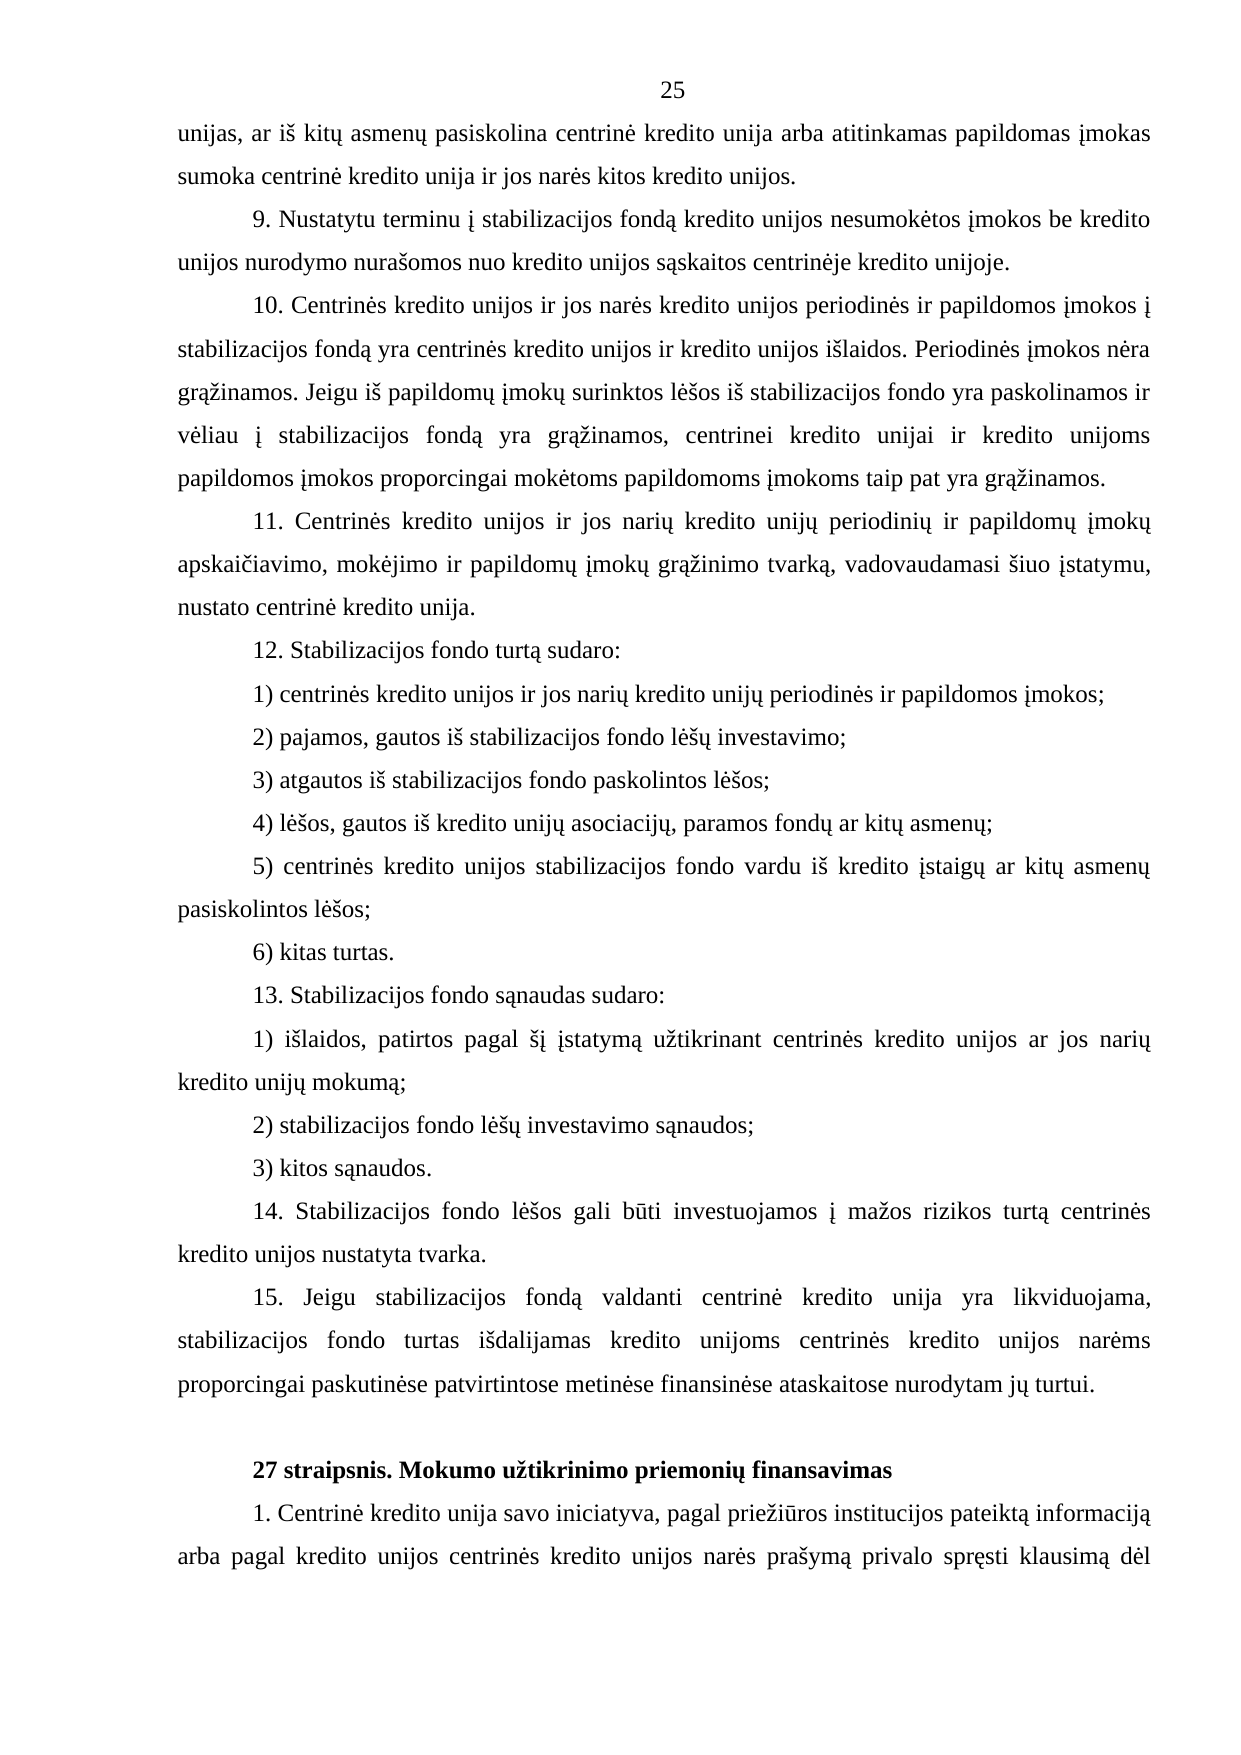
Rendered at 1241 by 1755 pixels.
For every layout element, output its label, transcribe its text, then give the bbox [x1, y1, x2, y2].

text 1) išlaidos, patirtos pagal šį įstatymą užtikrinant centrinės kredito unijos ar jos narių kredito unijų mokumą; [177, 1024, 1152, 1096]
text 14. Stabilizacijos fondo lėšos gali būti investuojamos į mažos rizikos turtą centrinės kredito unijos nustatyta tvarka. [177, 1196, 1152, 1268]
text 2) stabilizacijos fondo lėšų investavimo sąnaudos; [177, 1110, 1152, 1139]
text 6) kitas turtas. [177, 937, 1152, 966]
text 3) kitos sąnaudos. [177, 1153, 1152, 1182]
text 1) centrinės kredito unijos ir jos narių kredito unijų periodinės ir papildomos įmokos; [177, 679, 1152, 707]
text 27 straipsnis. Mokumo užtikrinimo priemonių finansavimas [177, 1455, 1152, 1484]
text 11. Centrinės kredito unijos ir jos narių kredito unijų periodinių ir papildomų įmokų apskaičiavimo, mokėjimo ir papildomų įmokų grąžinimo tvarką, vadovaudamasi šiuo įstatymu, nustato centrinė kredito unija. [177, 506, 1152, 621]
text unijas, ar iš kitų asmenų pasiskolina centrinė kredito unija arba atitinkamas papildomas įmokas sumoka centrinė kredito unija ir jos narės kitos kredito unijos. [177, 118, 1152, 190]
text 13. Stabilizacijos fondo sąnaudas sudaro: [177, 981, 1152, 1009]
text 5) centrinės kredito unijos stabilizacijos fondo vardu iš kredito įstaigų ar kitų asmenų pasiskolintos lėšos; [177, 851, 1152, 923]
text 15. Jeigu stabilizacijos fondą valdanti centrinė kredito unija yra likviduojama, stabilizacijos fondo turtas išdalijamas kredito unijoms centrinės kredito unijos narėms proporcingai paskutinėse patvirtintose metinėse finansinėse ataskaitose nurodytam jų turtui. [177, 1282, 1152, 1397]
text 10. Centrinės kredito unijos ir jos narės kredito unijos periodinės ir papildomos įmokos į stabilizacijos fondą yra centrinės kredito unijos ir kredito unijos išlaidos. Periodinės įmokos nėra grąžinamos. Jeigu iš papildomų įmokų surinktos lėšos iš stabilizacijos fondo yra paskolinamos ir vėliau į stabilizacijos fondą yra grąžinamos, centrinei kredito unijai ir kredito unijoms papildomos įmokos proporcingai mokėtoms papildomoms įmokoms taip pat yra grąžinamos. [177, 291, 1152, 492]
text 9. Nustatytu terminu į stabilizacijos fondą kredito unijos nesumokėtos įmokos be kredito unijos nurodymo nurašomos nuo kredito unijos sąskaitos centrinėje kredito unijoje. [177, 204, 1152, 276]
text 12. Stabilizacijos fondo turtą sudaro: [177, 636, 1152, 664]
text 4) lėšos, gautos iš kredito unijų asociacijų, paramos fondų ar kitų asmenų; [177, 808, 1152, 837]
text 1. Centrinė kredito unija savo iniciatyva, pagal priežiūros institucijos pateiktą informaciją arba pagal kredito unijos centrinės kredito unijos narės prašymą privalo spręsti klausimą dėl [177, 1498, 1152, 1570]
text 3) atgautos iš stabilizacijos fondo paskolintos lėšos; [177, 765, 1152, 794]
text 2) pajamos, gautos iš stabilizacijos fondo lėšų investavimo; [177, 722, 1152, 751]
